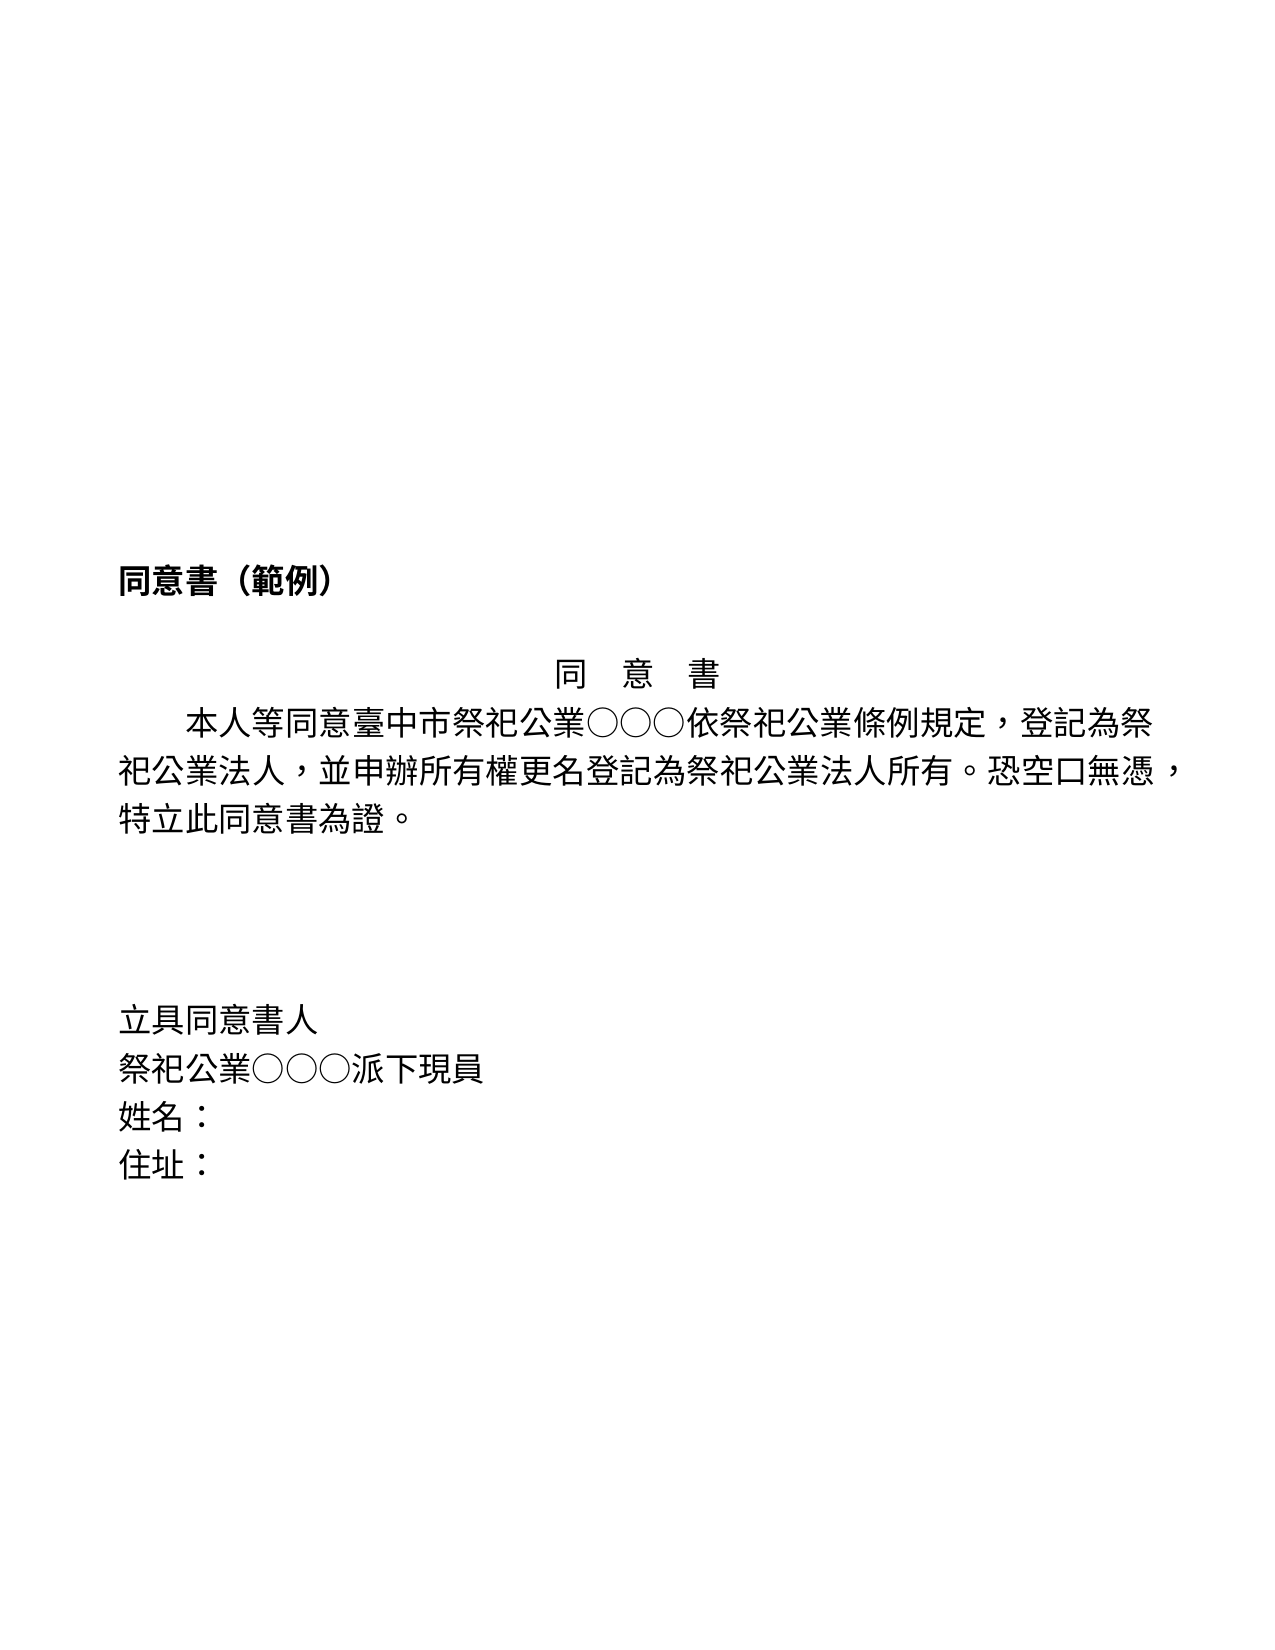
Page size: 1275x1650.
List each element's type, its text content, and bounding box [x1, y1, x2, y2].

text 住址： [118, 1139, 1157, 1187]
text 同意書（範例） [118, 554, 1157, 603]
text 立具同意書人 [118, 994, 1157, 1042]
text 本人等同意臺中市祭祀公業○○○依祭祀公業條例規定，登記為祭祀公業法人，並申辦所有權更名登記為祭祀公業法人所有。恐空口無憑，特立此同意書為證。 [118, 696, 1157, 841]
text 姓名： [118, 1091, 1157, 1139]
text 同 意 書 [118, 648, 1157, 696]
text 祭祀公業○○○派下現員 [118, 1042, 1157, 1091]
